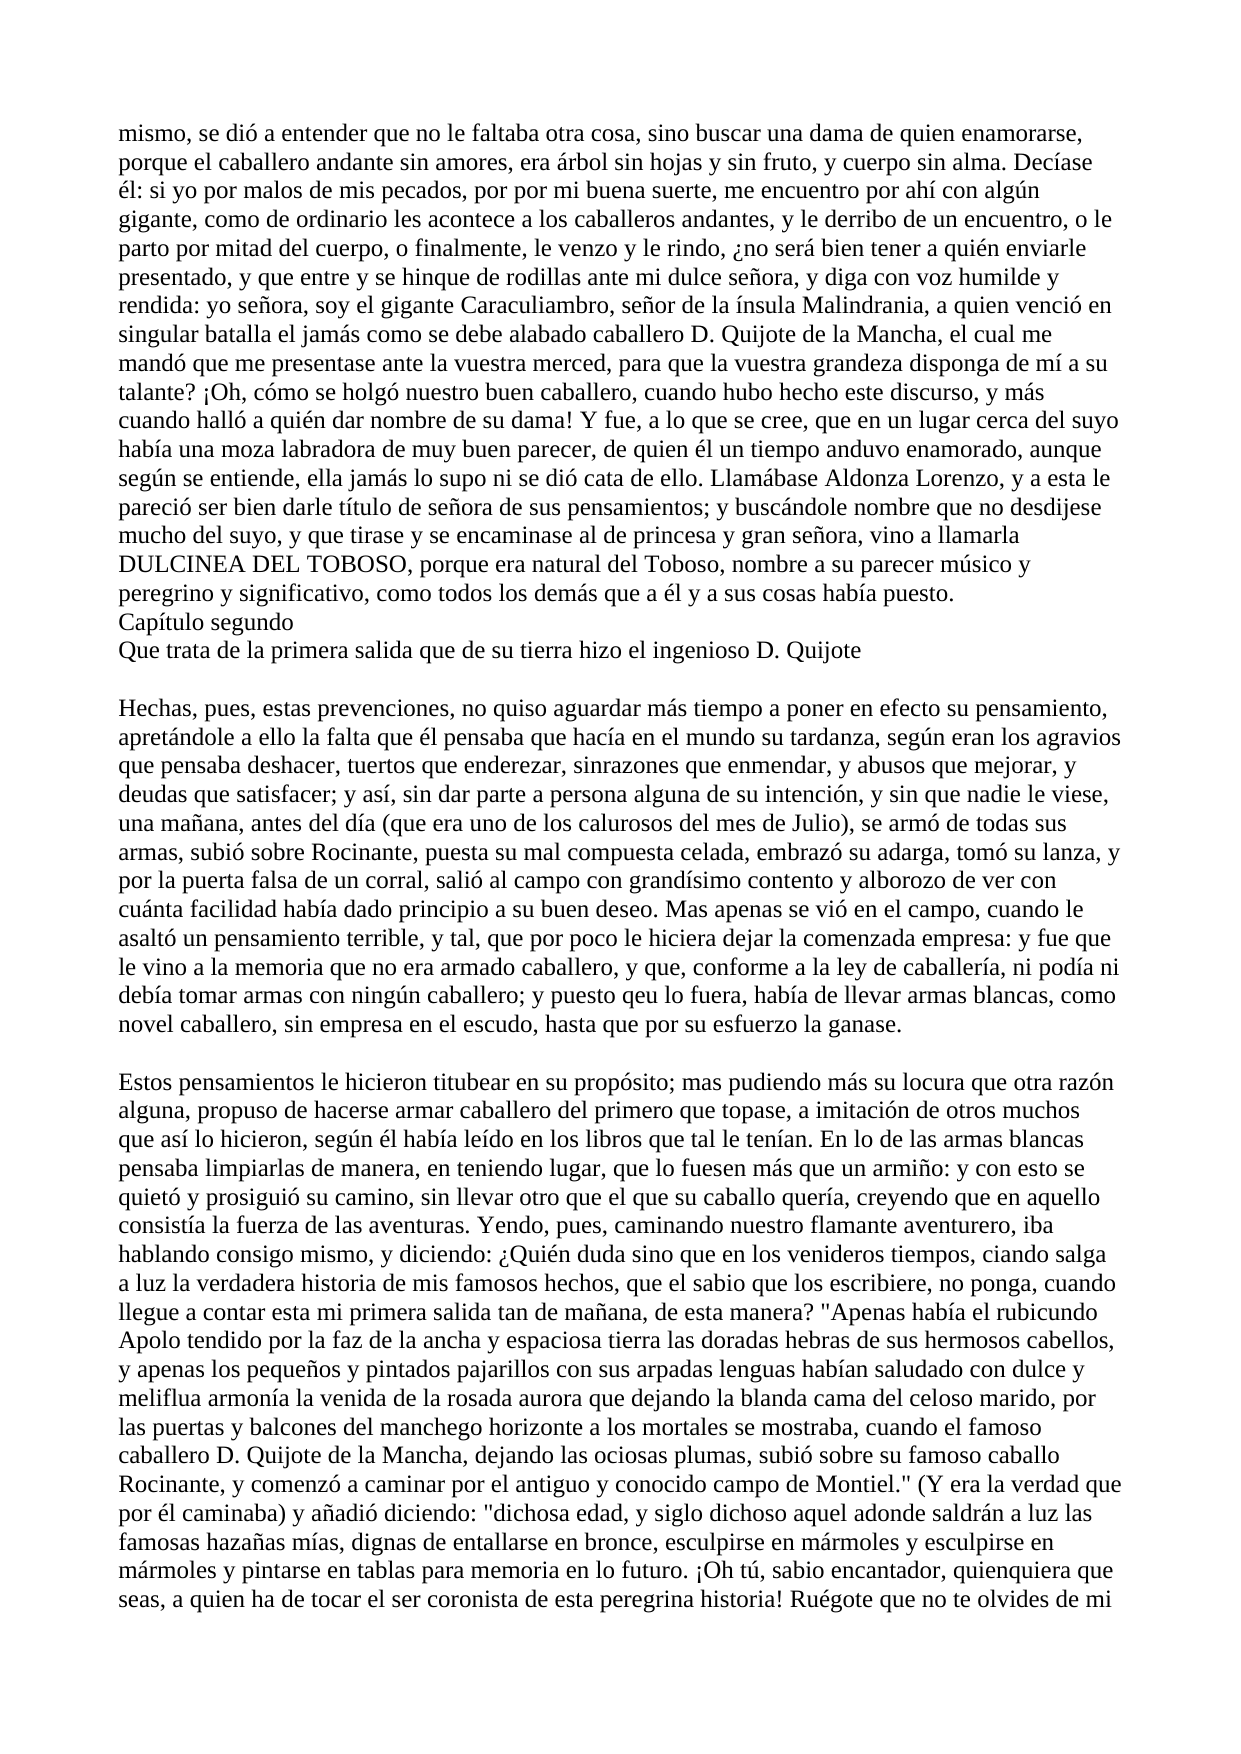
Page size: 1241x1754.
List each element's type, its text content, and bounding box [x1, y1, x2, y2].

text mismo, se dió a entender que no le faltaba otra cosa, sino buscar una dama de quien enamorarse, porque el caballero andante sin amores, era árbol sin hojas y sin fruto, y cuerpo sin alma. Decíase él: si yo por malos de mis pecados, por por mi buena suerte, me encuentro por ahí con algún gigante, como de ordinario les acontece a los caballeros andantes, y le derribo de un encuentro, o le parto por mitad del cuerpo, o finalmente, le venzo y le rindo, ¿no será bien tener a quién enviarle presentado, y que entre y se hinque de rodillas ante mi dulce señora, y diga con voz humilde y rendida: yo señora, soy el gigante Caraculiambro, señor de la ínsula Malindrania, a quien venció en singular batalla el jamás como se debe alabado caballero D. Quijote de la Mancha, el cual me mandó que me presentase ante la vuestra merced, para que la vuestra grandeza disponga de mí a su talante? ¡Oh, cómo se holgó nuestro buen caballero, cuando hubo hecho este discurso, y más cuando halló a quién dar nombre de su dama! Y fue, a lo que se cree, que en un lugar cerca del suyo había una moza labradora de muy buen parecer, de quien él un tiempo anduvo enamorado, aunque según se entiende, ella jamás lo supo ni se dió cata de ello. Llamábase Aldonza Lorenzo, y a esta le pareció ser bien darle título de señora de sus pensamientos; y buscándole nombre que no desdijese mucho del suyo, y que tirase y se encaminase al de princesa y gran señora, vino a llamarla DULCINEA DEL TOBOSO, porque era natural del Toboso, nombre a su parecer músico y peregrino y significativo, como todos los demás que a él y a sus cosas había puesto. [118, 118, 1122, 607]
text Capítulo segundo [118, 607, 1122, 636]
text Hechas, pues, estas prevenciones, no quiso aguardar más tiempo a poner en efecto su pensamiento, apretándole a ello la falta que él pensaba que hacía en el mundo su tardanza, según eran los agravios que pensaba deshacer, tuertos que enderezar, sinrazones que enmendar, y abusos que mejorar, y deudas que satisfacer; y así, sin dar parte a persona alguna de su intención, y sin que nadie le viese, una mañana, antes del día (que era uno de los calurosos del mes de Julio), se armó de todas sus armas, subió sobre Rocinante, puesta su mal compuesta celada, embrazó su adarga, tomó su lanza, y por la puerta falsa de un corral, salió al campo con grandísimo contento y alborozo de ver con cuánta facilidad había dado principio a su buen deseo. Mas apenas se vió en el campo, cuando le asaltó un pensamiento terrible, y tal, que por poco le hiciera dejar la comenzada empresa: y fue que le vino a la memoria que no era armado caballero, y que, conforme a la ley de caballería, ni podía ni debía tomar armas con ningún caballero; y puesto qeu lo fuera, había de llevar armas blancas, como novel caballero, sin empresa en el escudo, hasta que por su esfuerzo la ganase. [118, 693, 1122, 1038]
text Que trata de la primera salida que de su tierra hizo el ingenioso D. Quijote [118, 636, 1122, 664]
text Estos pensamientos le hicieron titubear en su propósito; mas pudiendo más su locura que otra razón alguna, propuso de hacerse armar caballero del primero que topase, a imitación de otros muchos que así lo hicieron, según él había leído en los libros que tal le tenían. En lo de las armas blancas pensaba limpiarlas de manera, en teniendo lugar, que lo fuesen más que un armiño: y con esto se quietó y prosiguió su camino, sin llevar otro que el que su caballo quería, creyendo que en aquello consistía la fuerza de las aventuras. Yendo, pues, caminando nuestro flamante aventurero, iba hablando consigo mismo, y diciendo: ¿Quién duda sino que en los venideros tiempos, ciando salga a luz la verdadera historia de mis famosos hechos, que el sabio que los escribiere, no ponga, cuando llegue a contar esta mi primera salida tan de mañana, de esta manera? "Apenas había el rubicundo Apolo tendido por la faz de la ancha y espaciosa tierra las doradas hebras de sus hermosos cabellos, y apenas los pequeños y pintados pajarillos con sus arpadas lenguas habían saludado con dulce y meliflua armonía la venida de la rosada aurora que dejando la blanda cama del celoso marido, por las puertas y balcones del manchego horizonte a los mortales se mostraba, cuando el famoso caballero D. Quijote de la Mancha, dejando las ociosas plumas, subió sobre su famoso caballo Rocinante, y comenzó a caminar por el antiguo y conocido campo de Montiel." (Y era la verdad que por él caminaba) y añadió diciendo: "dichosa edad, y siglo dichoso aquel adonde saldrán a luz las famosas hazañas mías, dignas de entallarse en bronce, esculpirse en mármoles y esculpirse en mármoles y pintarse en tablas para memoria en lo futuro. ¡Oh tú, sabio encantador, quienquiera que seas, a quien ha de tocar el ser coronista de esta peregrina historia! Ruégote que no te olvides de mi [118, 1067, 1122, 1613]
